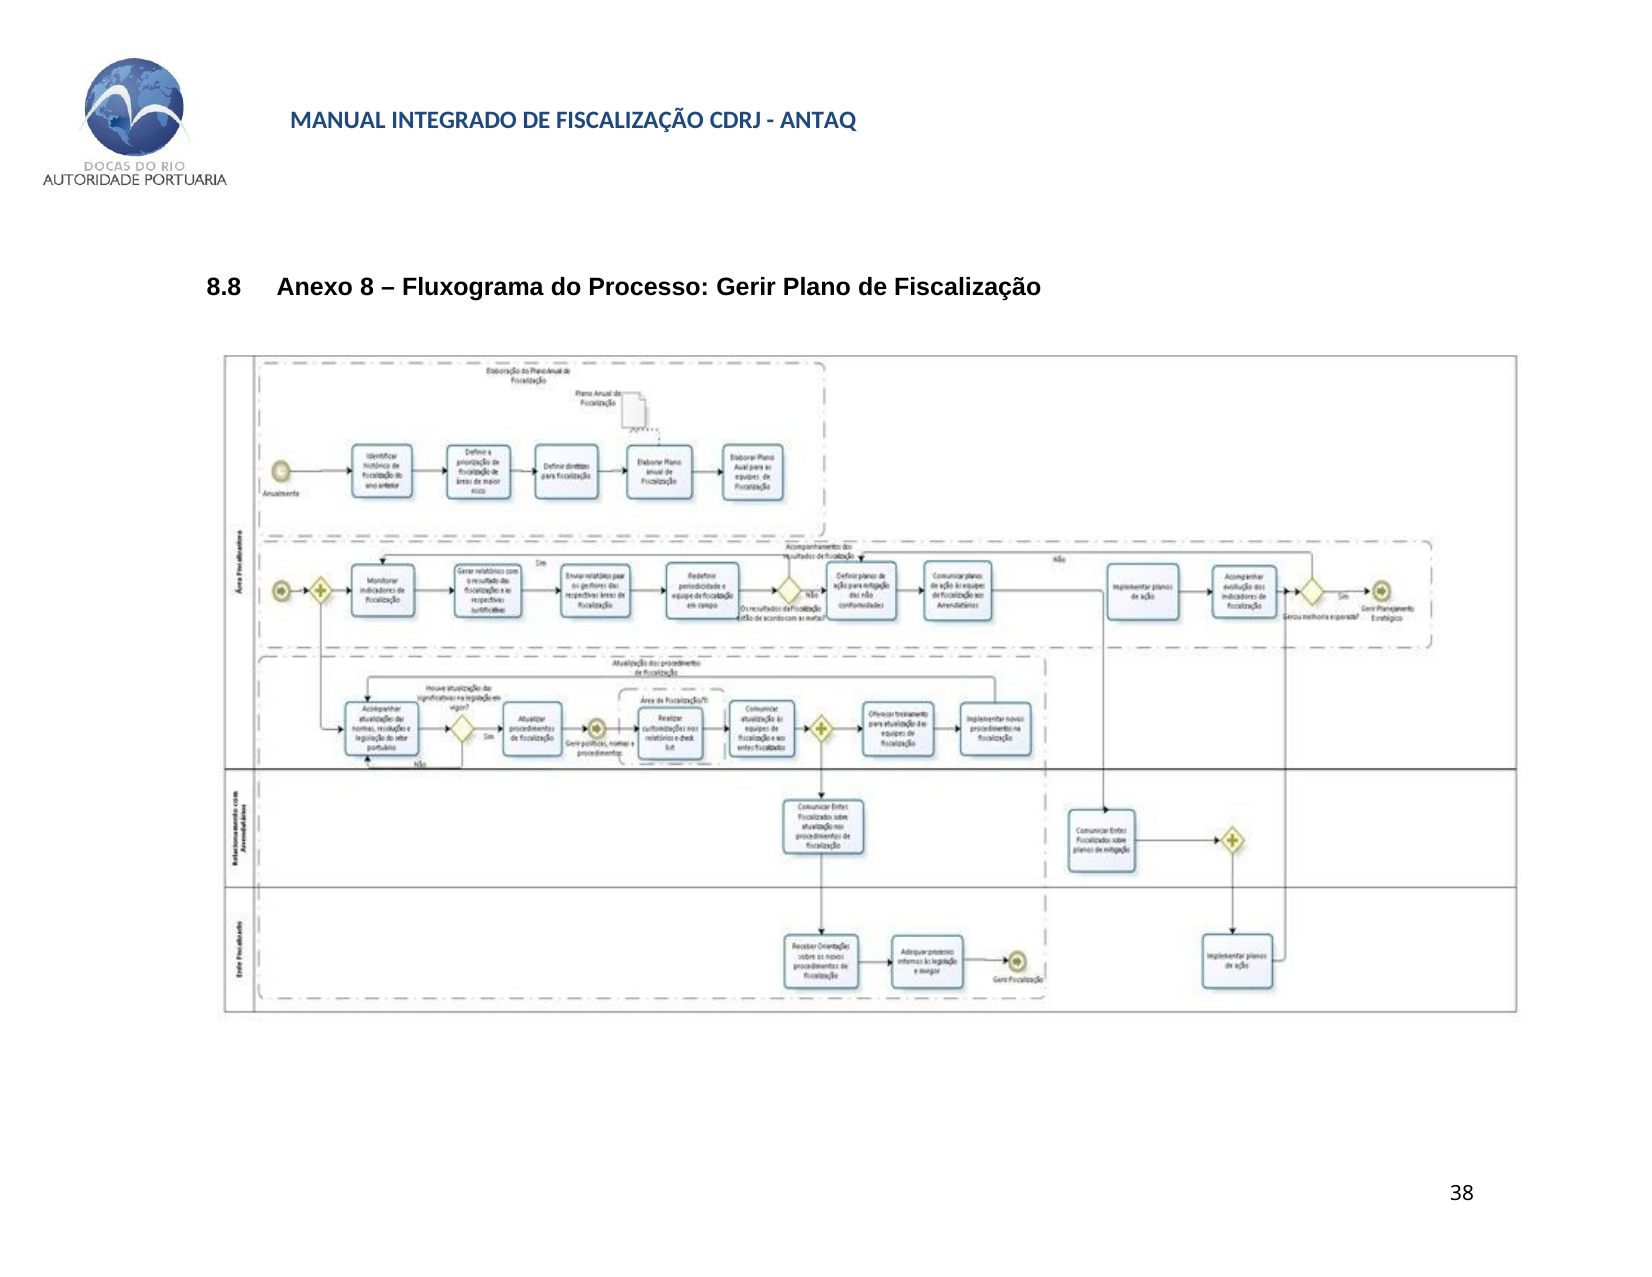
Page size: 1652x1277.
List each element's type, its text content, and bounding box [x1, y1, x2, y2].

subtitle 8.8 Anexo 8 – Fluxograma do Processo: Gerir Plano de Fiscalização [206, 272, 1593, 301]
